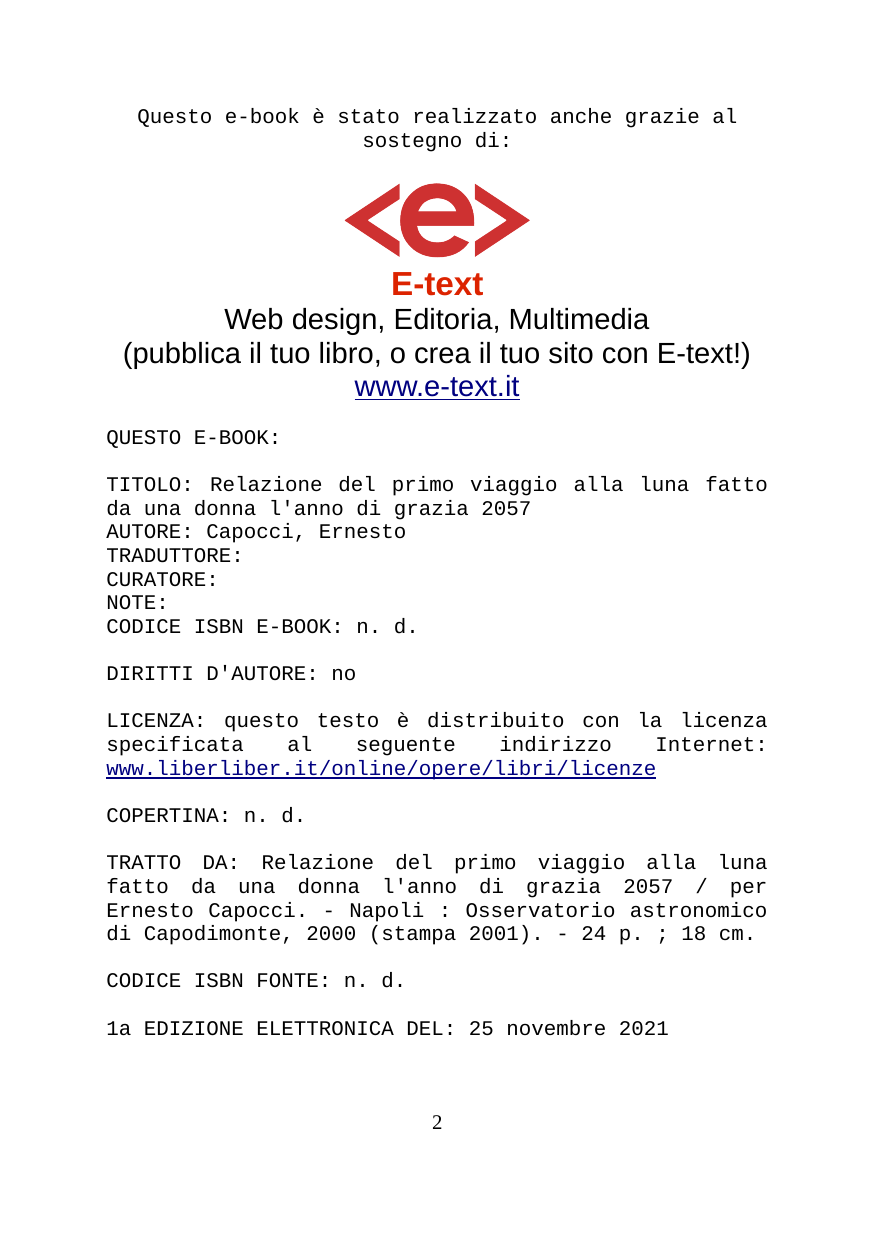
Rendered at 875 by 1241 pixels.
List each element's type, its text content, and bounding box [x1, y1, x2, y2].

text NOTE: [106, 592, 768, 616]
text DIRITTI D'AUTORE: no [106, 663, 768, 687]
text TRATTO DA: Relazione del primo viaggio alla luna fatto da una donna l'anno di grazia 2057 / per Ernesto Capocci. - Napoli : Osservatorio astronomico di Capodimonte, 2000 (stampa 2001). - 24 p. ; 18 cm. [106, 852, 768, 947]
text COPERTINA: n. d. [106, 805, 768, 829]
text CODICE ISBN FONTE: n. d. [106, 971, 768, 994]
text QUESTO E-BOOK: [106, 427, 768, 450]
text Web design, Editoria, Multimedia [106, 302, 768, 336]
text E-text [106, 264, 768, 302]
text CURATORE: [106, 568, 768, 592]
text TITOLO: Relazione del primo viaggio alla luna fatto da una donna l'anno di grazia 2057 [106, 474, 768, 521]
text TRADUTTORE: [106, 545, 768, 568]
text Questo e-book è stato realizzato anche grazie al sostegno di: [106, 106, 768, 153]
text www.e-text.it [106, 369, 768, 403]
text CODICE ISBN E-BOOK: n. d. [106, 616, 768, 639]
text LICENZA: questo testo è distribuito con la licenza specificata al seguente indirizzo Internet: www.liberliber.it/online/opere/libri/licenze [106, 710, 768, 781]
text (pubblica il tuo libro, o crea il tuo sito con E-text!) [106, 336, 768, 369]
picture [343, 183, 531, 258]
text 1a EDIZIONE ELETTRONICA DEL: 25 novembre 2021 [106, 1018, 768, 1041]
text AUTORE: Capocci, Ernesto [106, 521, 768, 545]
